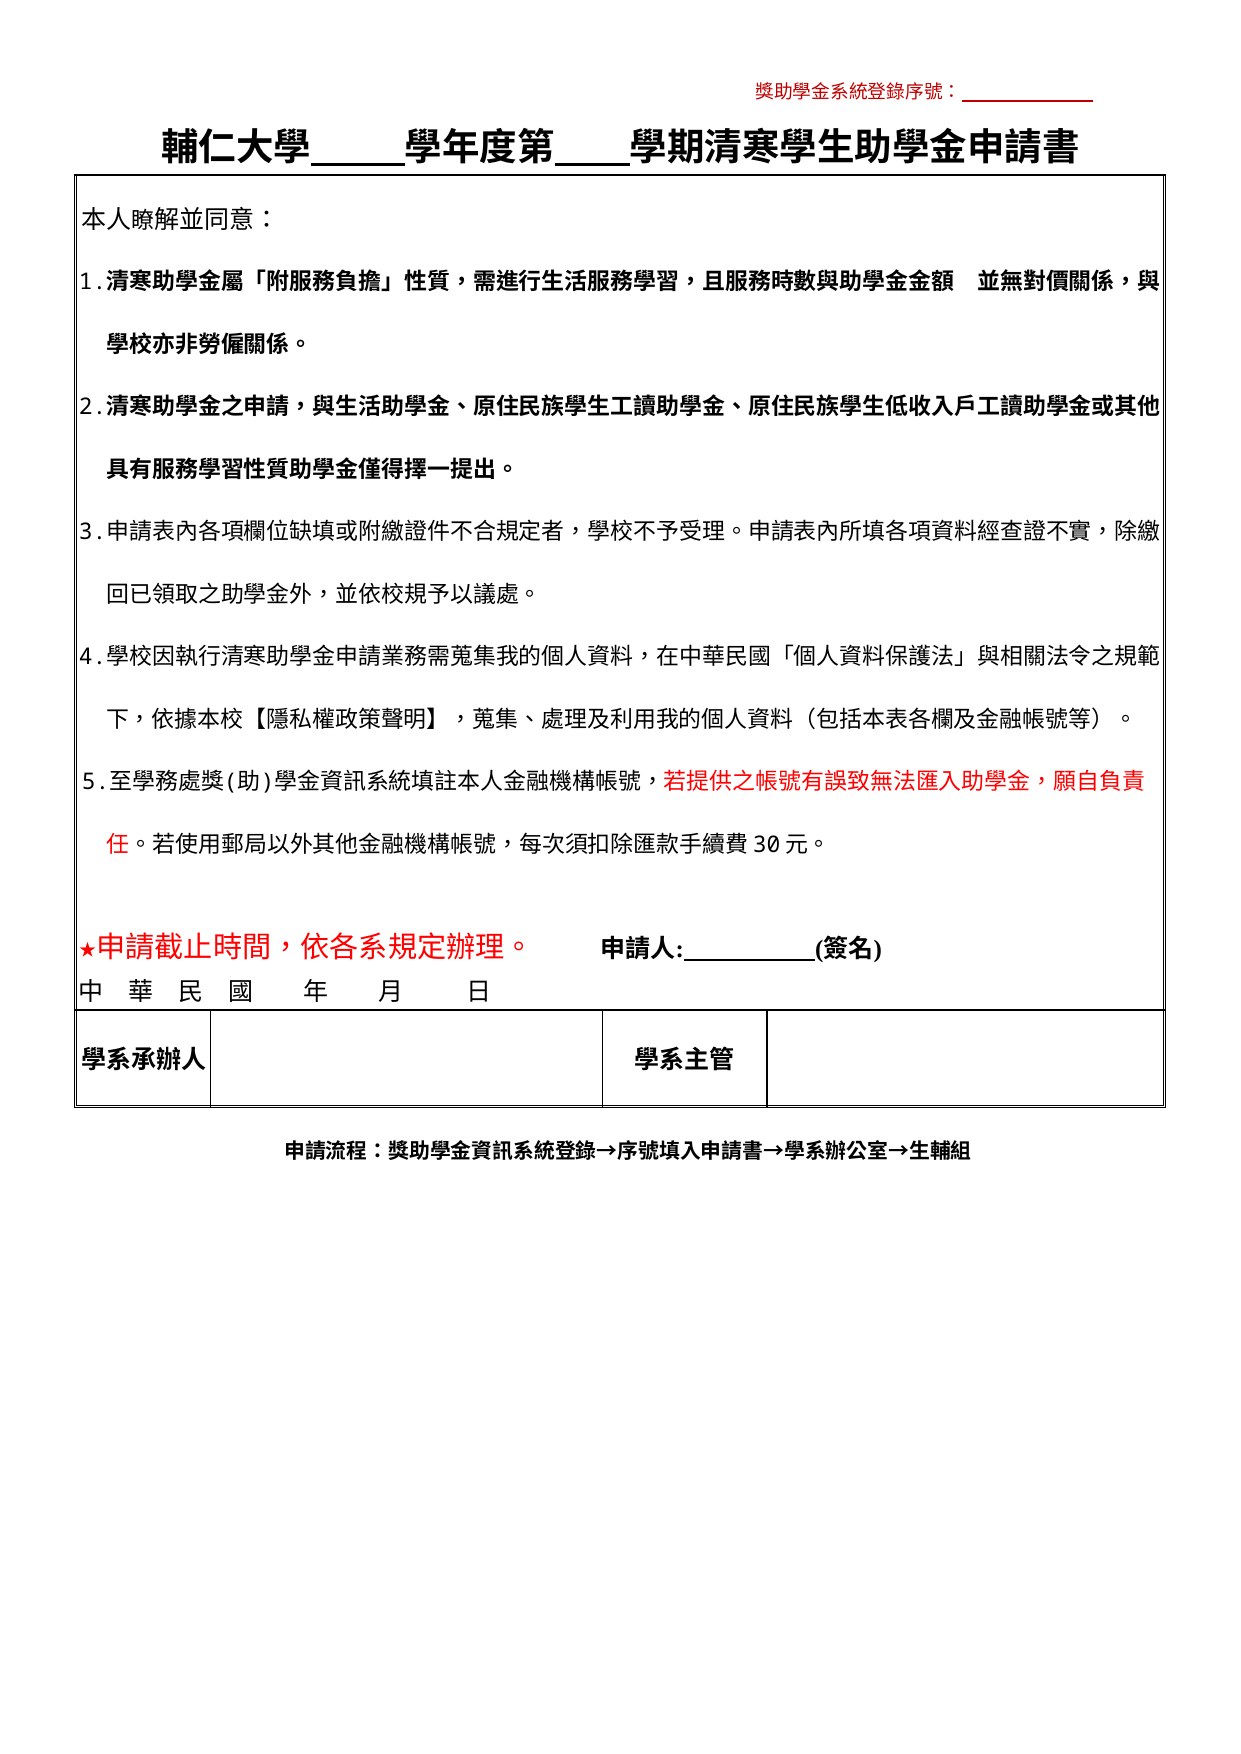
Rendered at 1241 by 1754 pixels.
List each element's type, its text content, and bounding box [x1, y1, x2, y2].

text 申請流程：獎助學金資訊系統登錄→序號填入申請書→學系辦公室→生輔組 [103, 1108, 1152, 1170]
table_cell [768, 1011, 1163, 1104]
table_cell [211, 1011, 602, 1104]
table_cell 本人瞭解並同意： 1.清寒助學金屬「附服務負擔」性質，需進行生活服務學習，且服務時數與助學金金額 並無對價關係，與 學校亦非勞僱關係。 2.清寒助學金之申請，與生活助學金、原住民族學生工讀助學金、原住民族學生低收入戶工讀助學金或其他 具有服務學習性質助學金僅得擇一提出。 3.申請表內各項欄位缺填或附繳證件不合規定者，學校不予受理。申請表內所填各項資料經查證不實，除繳 回已領取之助學金外，並依校規予以議處。 4.學校因執行清寒助學金申請業務需蒐集我的個人資料，在中華民國「個人資料保護法」與相關法令之規範下，依據本校【隱私權政策聲明】，蒐集、處理及利用我的個人資料（包括本表各欄及金融帳號等）。 5.至學務處獎(助)學金資訊系統填註本人金融機構帳號，若提供之帳號有誤致無法匯入助學金，願自負責任。若使用郵局以外其他金融機構帳號，每次須扣除匯款手續費30元。 ★申請截止時間，依各系規定辦理。 申請人: (簽名) 中 華 民 國 年 月 日 [77, 176, 1163, 1009]
table_cell 學系承辦人 [77, 1011, 210, 1104]
table_cell 學系主管 [603, 1011, 766, 1104]
